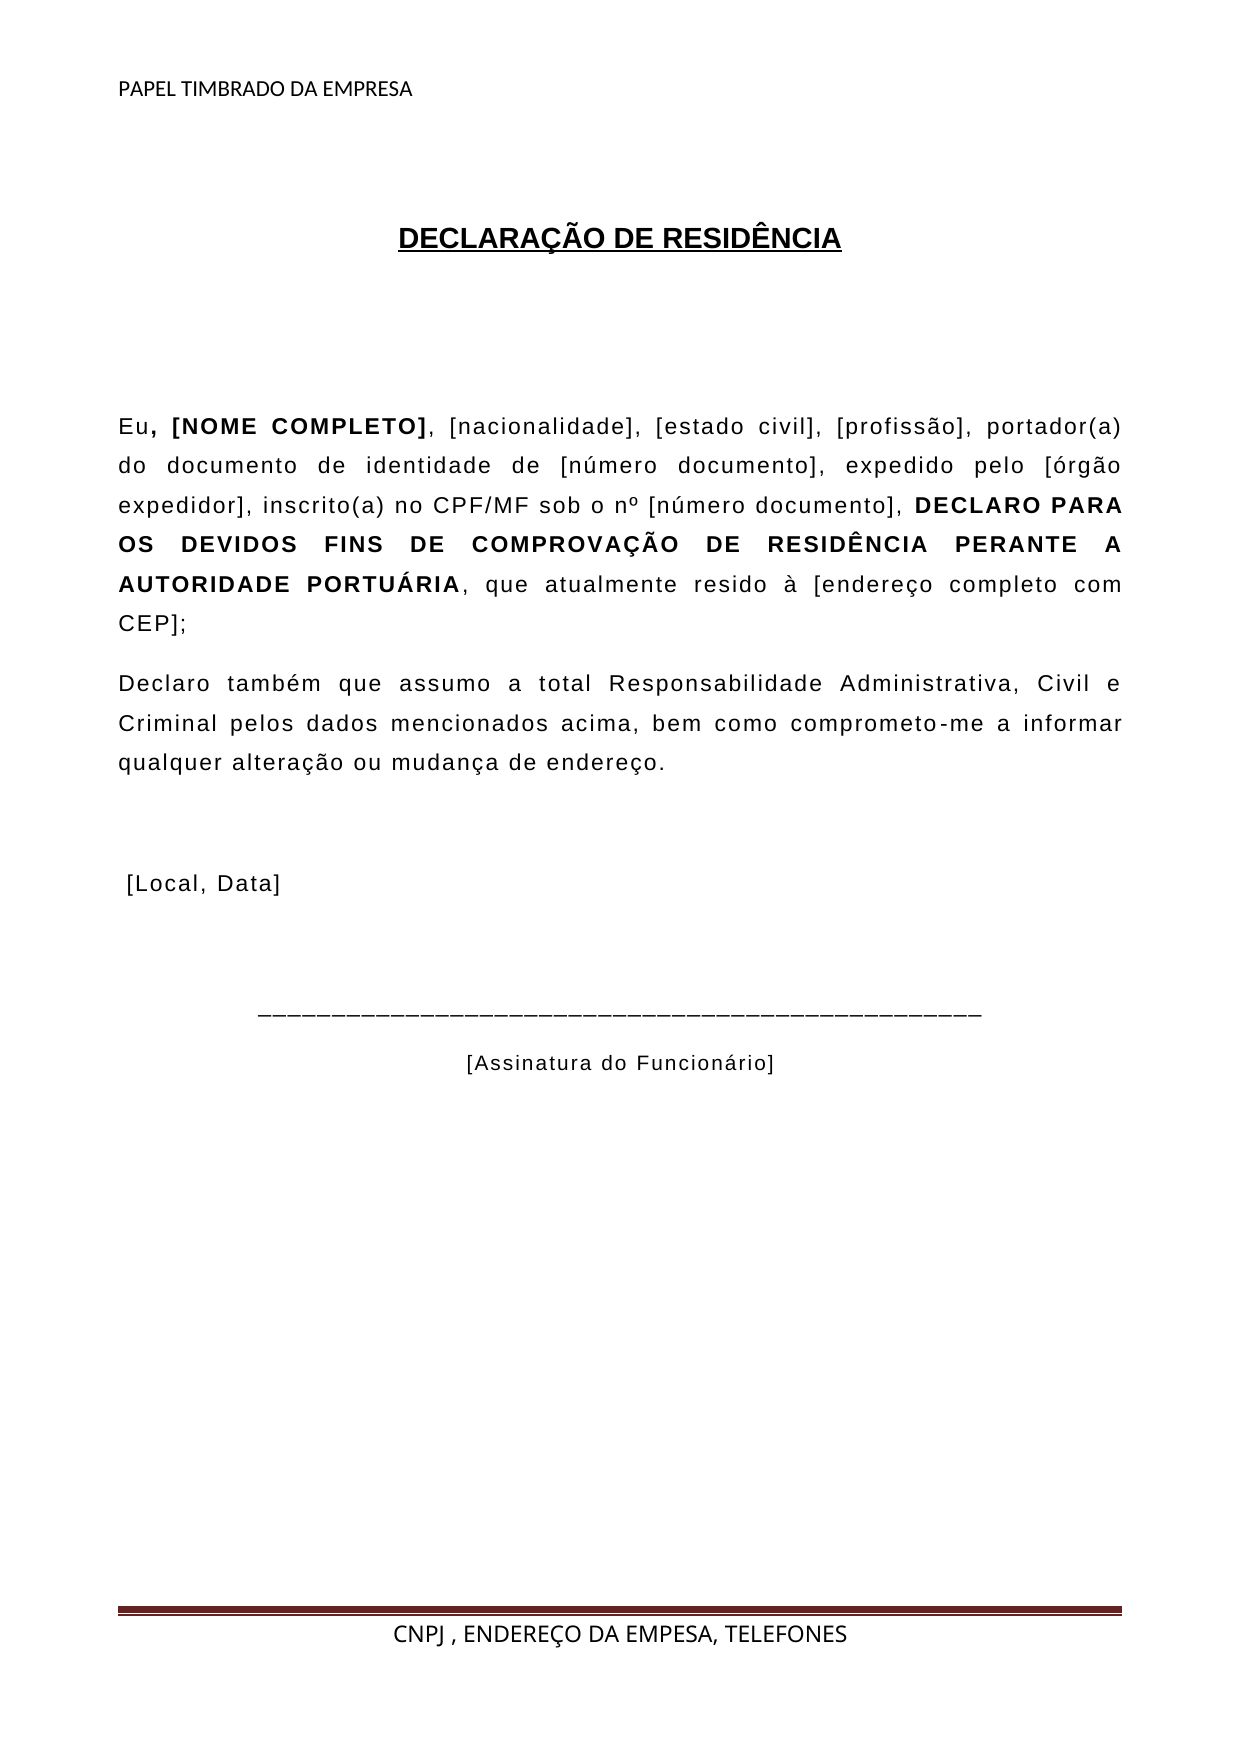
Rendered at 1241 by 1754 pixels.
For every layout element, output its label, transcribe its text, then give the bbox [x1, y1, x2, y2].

text Eu, [NOME COMPLETO], [nacionalidade], [estado civil], [profissão], portador(a) do documento de identidade de [número documento], expedido pelo [órgão expedidor], inscrito(a) no CPF/MF sob o nº [número documento], DECLARO PARA OS DEVIDOS FINS DE COMPROVAÇÃO DE RESIDÊNCIA PERANTE A AUTORIDADE PORTUÁRIA, que atualmente resido à [endereço completo com CEP]; [118, 413, 1122, 636]
text [Local, Data] [118, 870, 1122, 896]
text DECLARAÇÃO DE RESIDÊNCIA [118, 221, 1122, 254]
text [Assinatura do Funcionário] [118, 1051, 1122, 1075]
text _________________________________________________ [118, 991, 1122, 1017]
text Declaro também que assumo a total Responsabilidade Administrativa, Civil e Criminal pelos dados mencionados acima, bem como comprometo-me a informar qualquer alteração ou mudança de endereço. [118, 670, 1122, 776]
